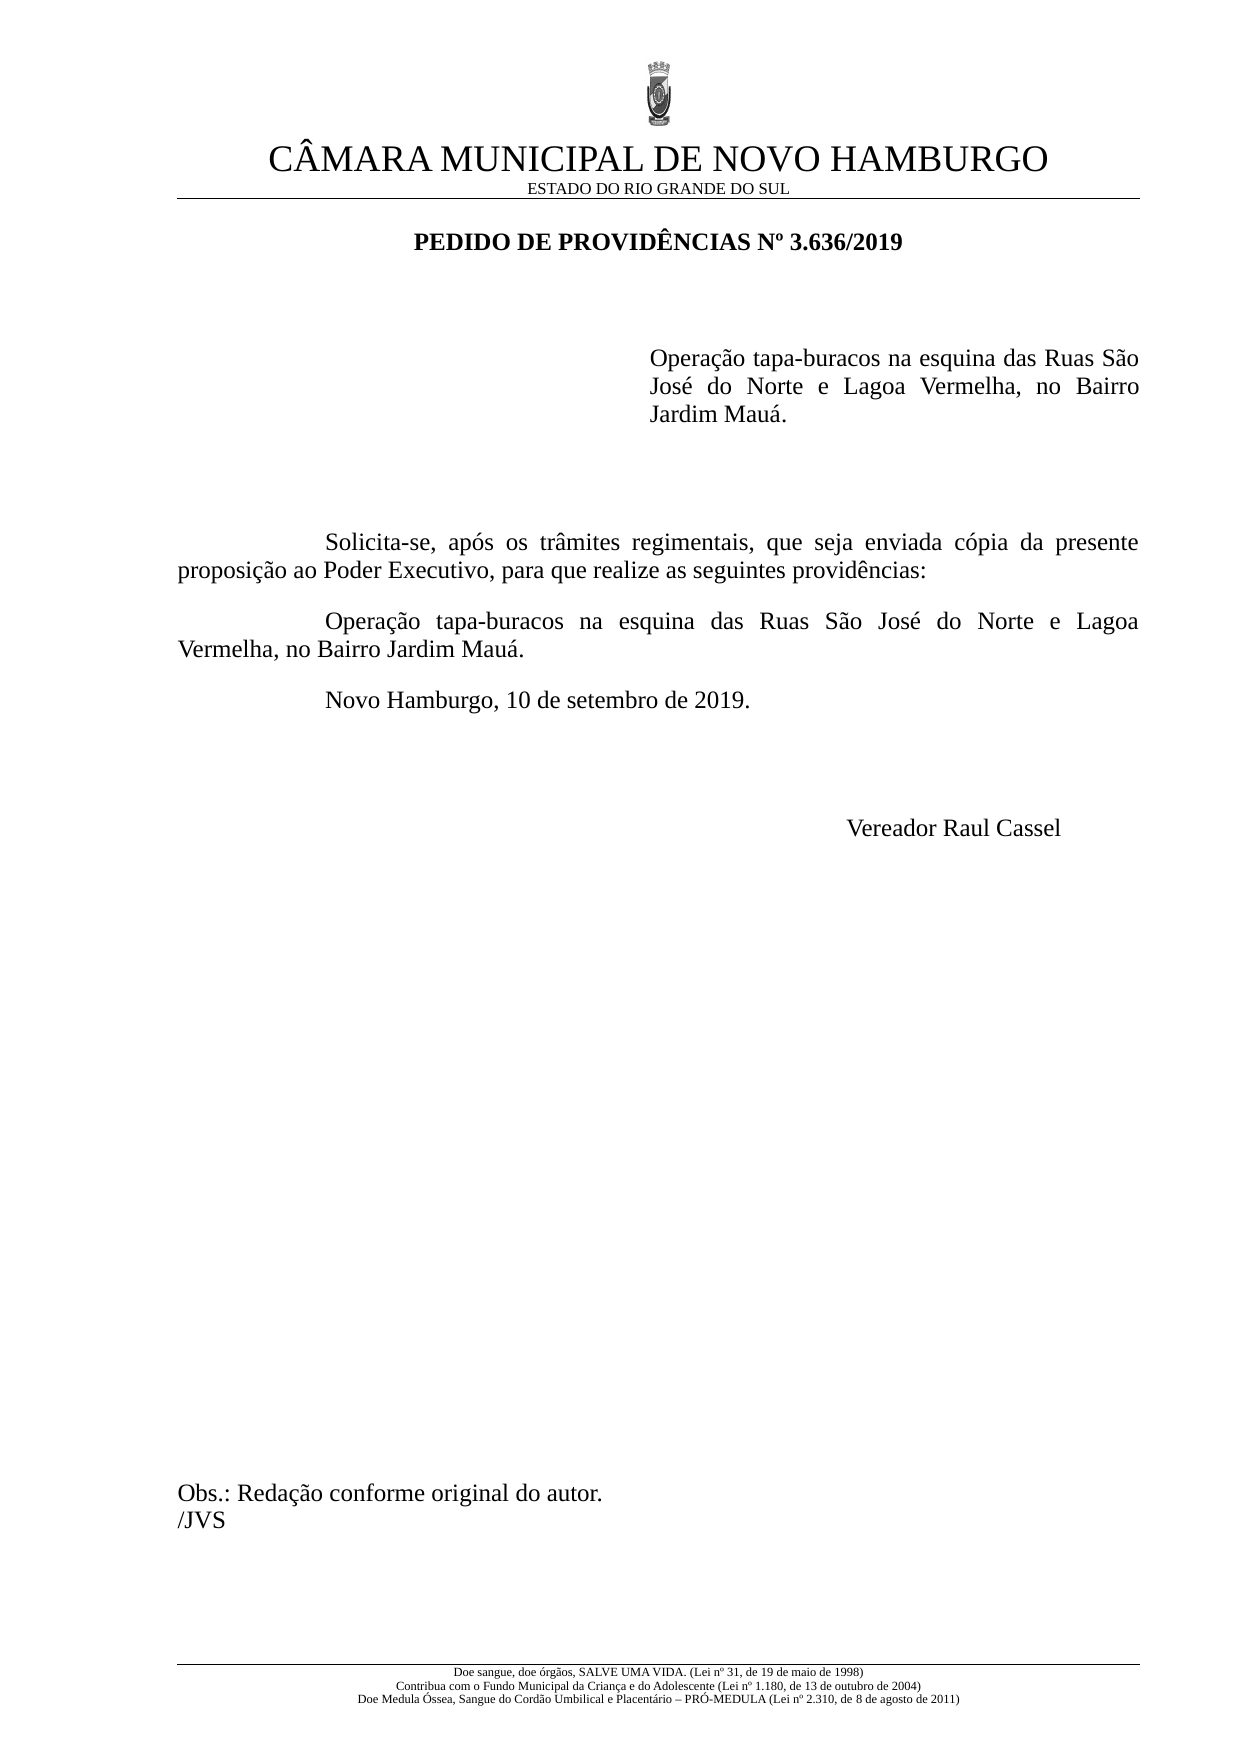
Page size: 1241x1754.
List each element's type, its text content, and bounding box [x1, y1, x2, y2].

text Obs.: Redação conforme original do autor. [177, 1479, 1140, 1507]
text Operação tapa-buracos na esquina das Ruas São José do Norte e Lagoa Vermelha, no Bairro Jardim Mauá. [649, 344, 1140, 428]
text Novo Hamburgo, 10 de setembro de 2019. [177, 686, 1140, 714]
text Operação tapa-buracos na esquina das Ruas São José do Norte e Lagoa Vermelha, no Bairro Jardim Mauá. [177, 607, 1140, 662]
text /JVS [177, 1507, 1140, 1534]
text Vereador Raul Cassel [768, 814, 1140, 842]
text PEDIDO DE PROVIDÊNCIAS Nº 3.636/2019 [177, 228, 1140, 256]
text Solicita-se, após os trâmites regimentais, que seja enviada cópia da presente proposição ao Poder Executivo, para que realize as seguintes providências: [177, 528, 1140, 583]
